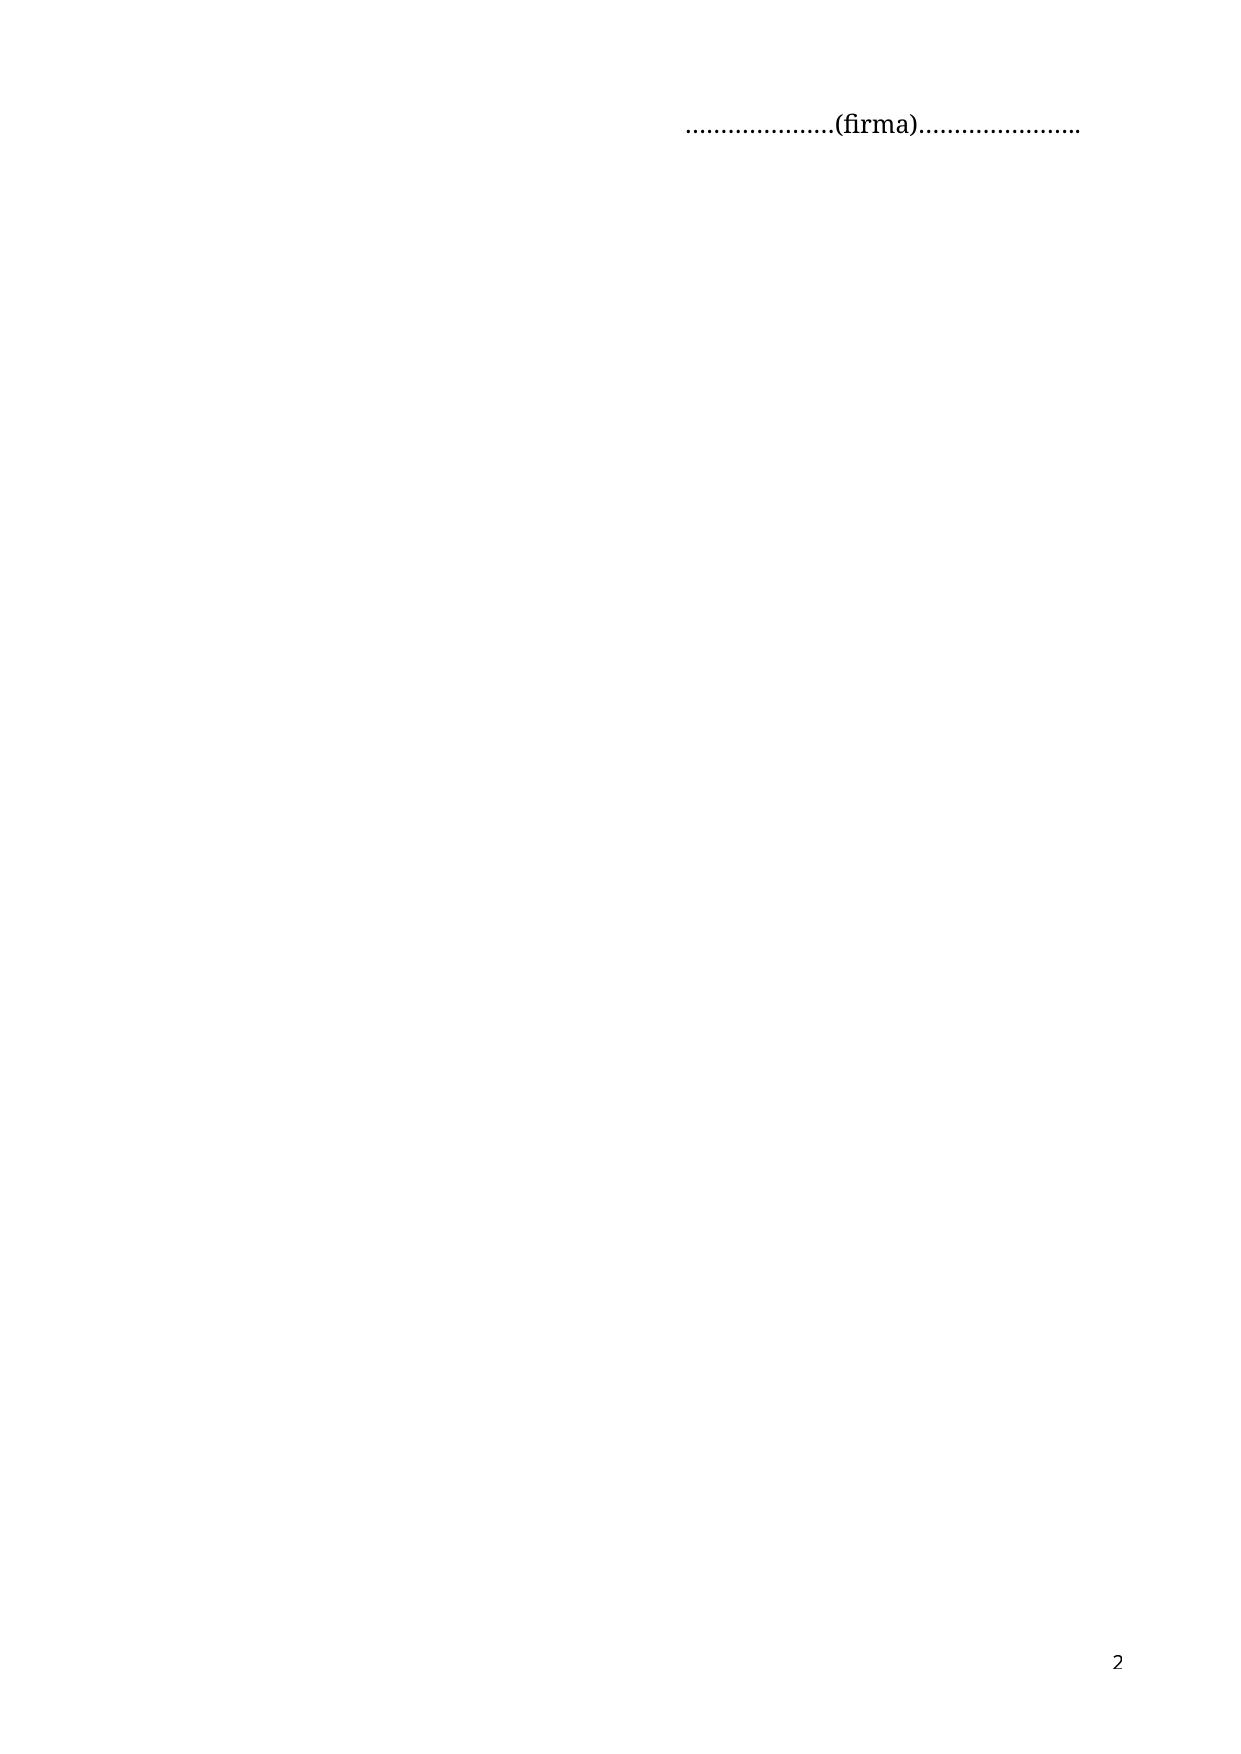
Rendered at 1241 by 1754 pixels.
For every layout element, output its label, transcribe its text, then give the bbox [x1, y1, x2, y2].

text …………………(firma)………………….. [643, 106, 1122, 140]
